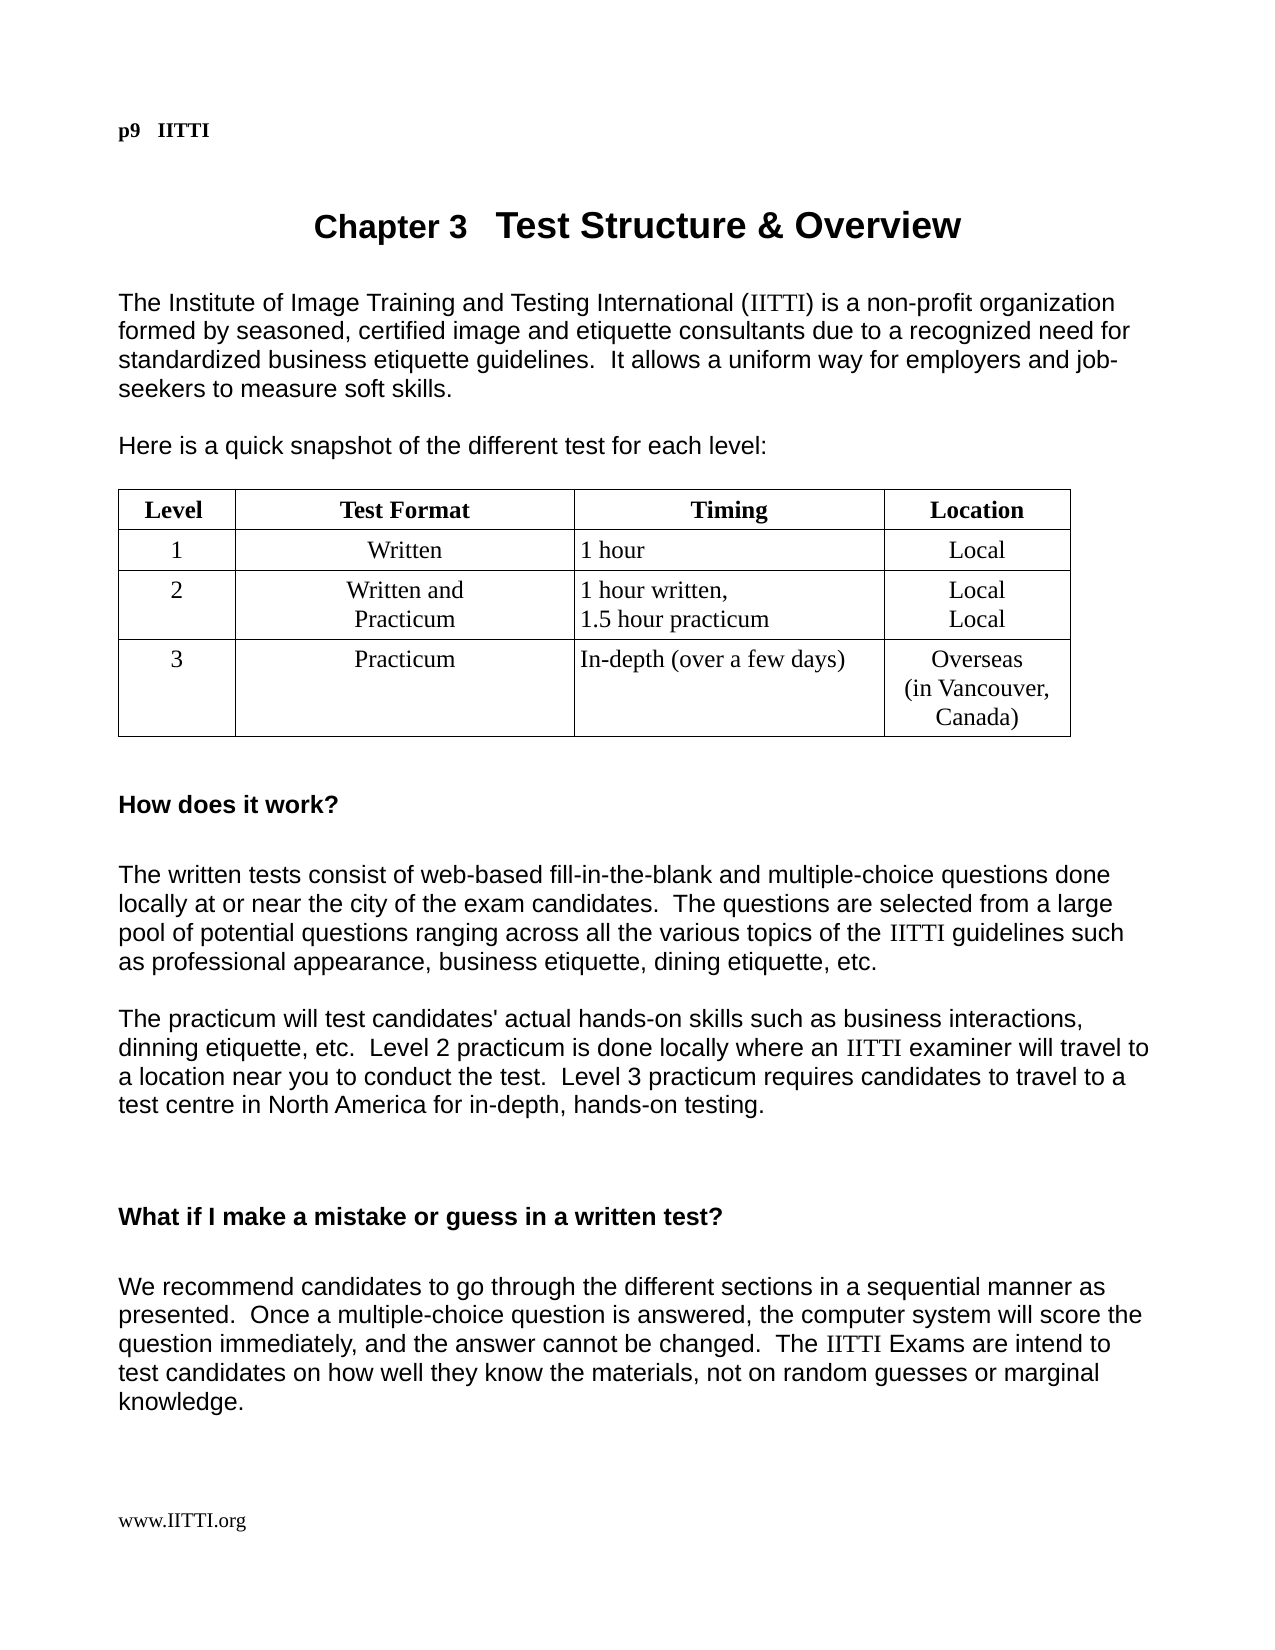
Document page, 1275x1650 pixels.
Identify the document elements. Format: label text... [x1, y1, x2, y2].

table_cell Local [885, 530, 1070, 569]
subtitle Chapter 3 Test Structure & Overview [118, 203, 1157, 246]
table_cell 2 [119, 571, 235, 638]
text The written tests consist of web-based fill-in-the-blank and multiple-choice questions done locally at or near the city of the exam candidates. The questions are selected from a large pool of potential questions ranging across all the various topics of the IITTI guidelines such as professional appearance, business etiquette, dining etiquette, etc. [118, 860, 1157, 975]
table_header Location [885, 490, 1070, 529]
table_cell Written [236, 530, 574, 569]
table_cell Written and Practicum [236, 571, 574, 638]
subtitle How does it work? [118, 790, 1157, 819]
text The Institute of Image Training and Testing International (IITTI) is a non-profit organization formed by seasoned, certified image and etiquette consultants due to a recognized need for standardized business etiquette guidelines. It allows a uniform way for employers and job-seekers to measure soft skills. [118, 287, 1157, 403]
table_header Test Format [236, 490, 574, 529]
table_cell 1 hour [575, 530, 884, 569]
table_header Level [119, 490, 235, 529]
text The practicum will test candidates' actual hands-on skills such as business interactions, dinning etiquette, etc. Level 2 practicum is done locally where an IITTI examiner will travel to a location near you to conduct the test. Level 3 practicum requires candidates to travel to a test centre in North America for in-depth, hands-on testing. [118, 1004, 1157, 1119]
table_cell Practicum [236, 640, 574, 736]
table_header Timing [575, 490, 884, 529]
table_cell In-depth (over a few days) [575, 640, 884, 736]
table_cell 3 [119, 640, 235, 736]
text Here is a quick snapshot of the different test for each level: [118, 431, 1157, 460]
table_cell 1 [119, 530, 235, 569]
table_cell Local Local [885, 571, 1070, 638]
subtitle What if I make a mistake or guess in a written test? [118, 1202, 1157, 1230]
text We recommend candidates to go through the different sections in a sequential manner as presented. Once a multiple-choice question is answered, the computer system will score the question immediately, and the answer cannot be changed. The IITTI Exams are intend to test candidates on how well they know the materials, not on random guesses or marginal knowledge. [118, 1272, 1157, 1416]
table_cell Overseas (in Vancouver, Canada) [885, 640, 1070, 736]
table_cell 1 hour written, 1.5 hour practicum [575, 571, 884, 638]
